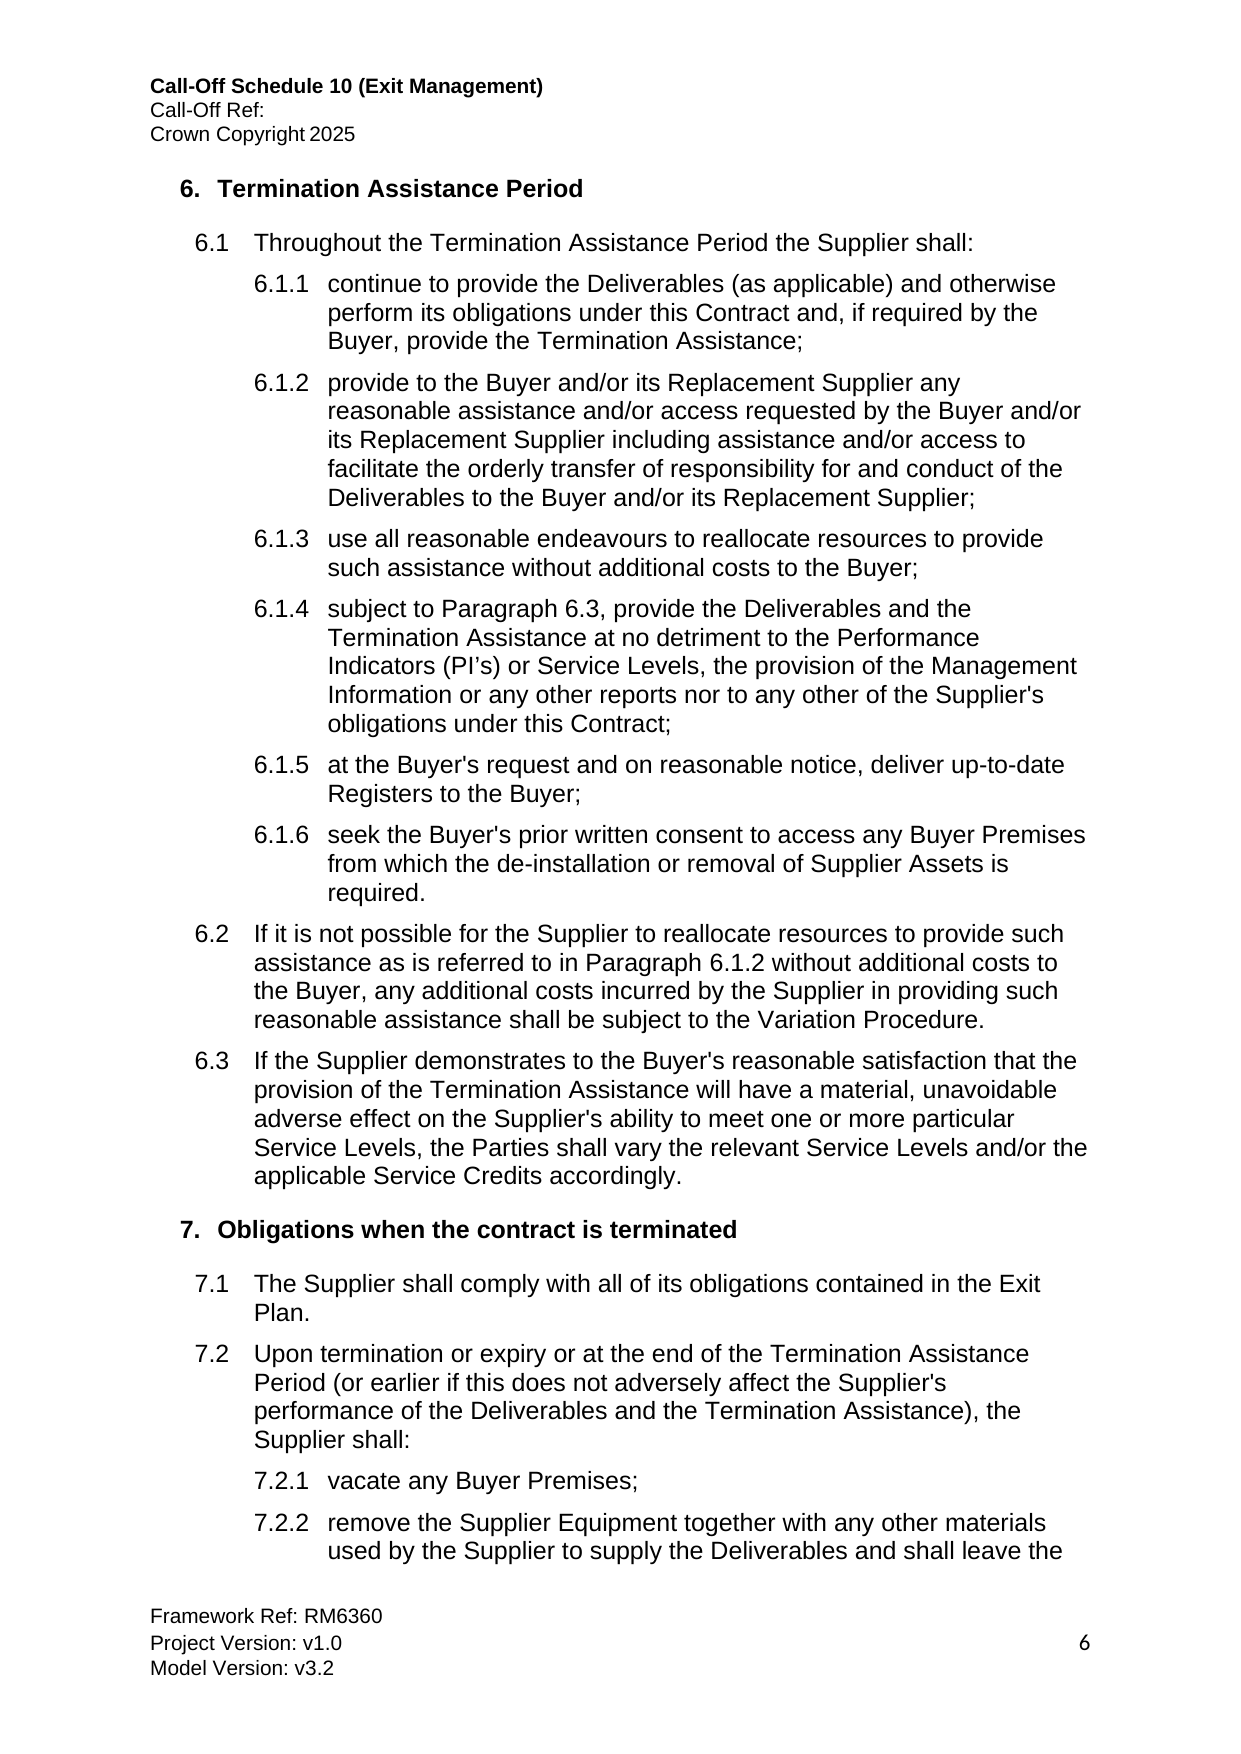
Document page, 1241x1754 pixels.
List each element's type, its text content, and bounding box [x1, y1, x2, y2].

list Termination Assistance Period [179, 174, 1090, 202]
list provide to the Buyer and/or its Replacement Supplier any reasonable assistance and/or access requested by the Buyer and/or its Replacement Supplier including assistance and/or access to facilitate the orderly transfer of responsibility for and conduct of the Deliverables to the Buyer and/or its Replacement Supplier; [253, 367, 1090, 511]
list vacate any Buyer Premises; [253, 1466, 1090, 1495]
list The Supplier shall comply with all of its obligations contained in the Exit Plan. [194, 1269, 1090, 1326]
list seek the Buyer's prior written consent to access any Buyer Premises from which the de-installation or removal of Supplier Assets is required. [253, 820, 1090, 906]
list use all reasonable endeavours to reallocate resources to provide such assistance without additional costs to the Buyer; [253, 524, 1090, 581]
list Upon termination or expiry or at the end of the Termination Assistance Period (or earlier if this does not adversely affect the Supplier's performance of the Deliverables and the Termination Assistance), the Supplier shall: [194, 1339, 1090, 1454]
list If it is not possible for the Supplier to reallocate resources to provide such assistance as is referred to in Paragraph 6.1.2 without additional costs to the Buyer, any additional costs incurred by the Supplier in providing such reasonable assistance shall be subject to the Variation Procedure. [194, 919, 1090, 1034]
list Throughout the Termination Assistance Period the Supplier shall: [194, 227, 1090, 256]
list at the Buyer's request and on reasonable notice, deliver up-to-date Registers to the Buyer; [253, 750, 1090, 807]
list continue to provide the Deliverables (as applicable) and otherwise perform its obligations under this Contract and, if required by the Buyer, provide the Termination Assistance; [253, 269, 1090, 355]
list remove the Supplier Equipment together with any other materials used by the Supplier to supply the Deliverables and shall leave the [253, 1507, 1090, 1565]
list If the Supplier demonstrates to the Buyer's reasonable satisfaction that the provision of the Termination Assistance will have a material, unavoidable adverse effect on the Supplier's ability to meet one or more particular Service Levels, the Parties shall vary the relevant Service Levels and/or the applicable Service Credits accordingly. [194, 1046, 1090, 1190]
list subject to Paragraph 6.3, provide the Deliverables and the Termination Assistance at no detriment to the Performance Indicators (PI’s) or Service Levels, the provision of the Management Information or any other reports nor to any other of the Supplier's obligations under this Contract; [253, 594, 1090, 737]
list Obligations when the contract is terminated [179, 1215, 1090, 1244]
